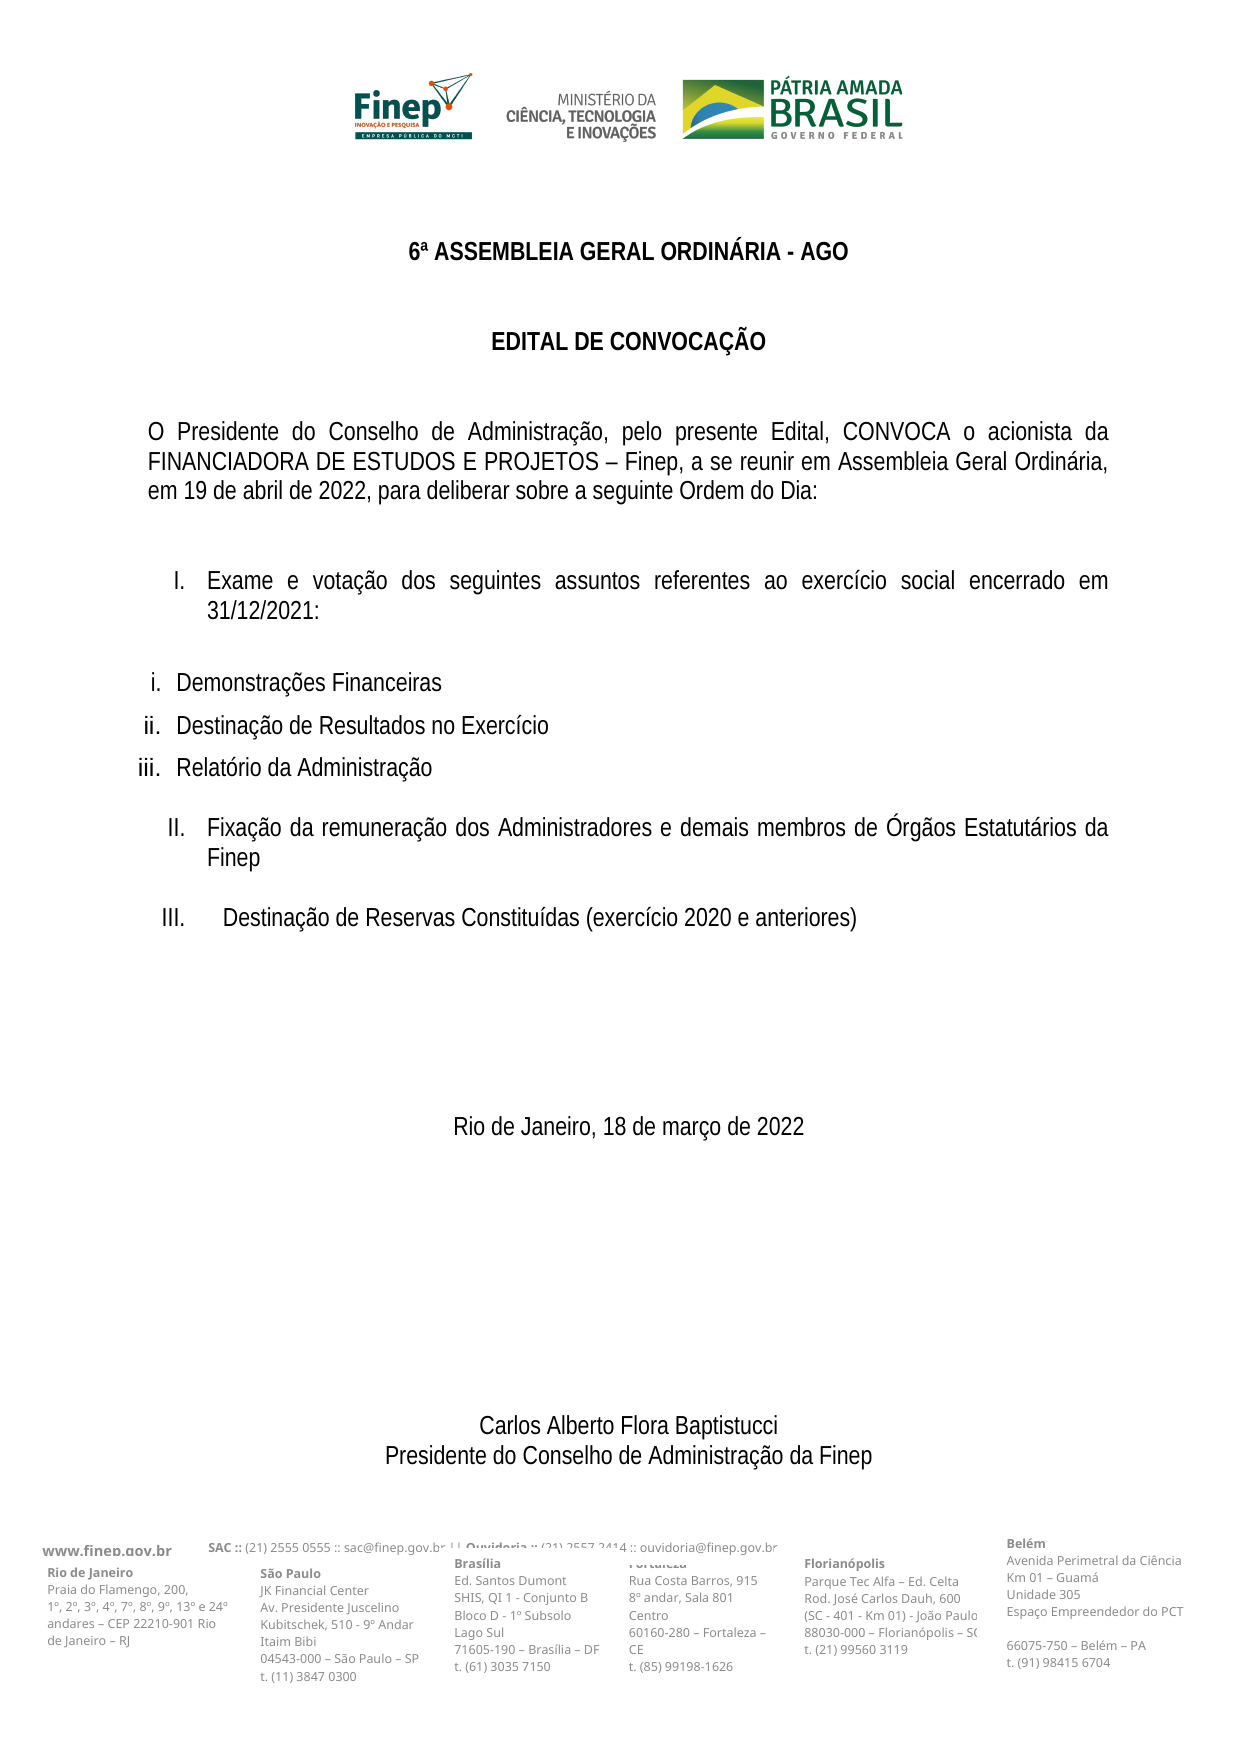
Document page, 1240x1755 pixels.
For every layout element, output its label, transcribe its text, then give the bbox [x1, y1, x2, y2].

text Presidente do Conselho de Administração da Finep [148, 1440, 1110, 1469]
list Fixação da remuneração dos Administradores e demais membros de Órgãos Estatutários da Finep [185, 812, 1110, 872]
list Exame e votação dos seguintes assuntos referentes ao exercício social encerrado em 31/12/2021: [185, 565, 1110, 625]
list Destinação de Reservas Constituídas (exercício 2020 e anteriores) [185, 902, 1110, 931]
list Destinação de Resultados no Exercício [148, 710, 1110, 739]
text 6ª ASSEMBLEIA GERAL ORDINÁRIA - AGO [148, 236, 1110, 266]
text Rio de Janeiro, 18 de março de 2022 [148, 1111, 1110, 1141]
text O Presidente do Conselho de Administração, pelo presente Edital, CONVOCA o acionista da FINANCIADORA DE ESTUDOS E PROJETOS – Finep, a se reunir em Assembleia Geral Ordinária, em 19 de abril de 2022, para deliberar sobre a seguinte Ordem do Dia: [148, 416, 1110, 505]
text EDITAL DE CONVOCAÇÃO [148, 326, 1110, 356]
list Demonstrações Financeiras [148, 667, 1110, 697]
list Relatório da Administração [148, 752, 1110, 782]
text Carlos Alberto Flora Baptistucci [148, 1410, 1110, 1440]
